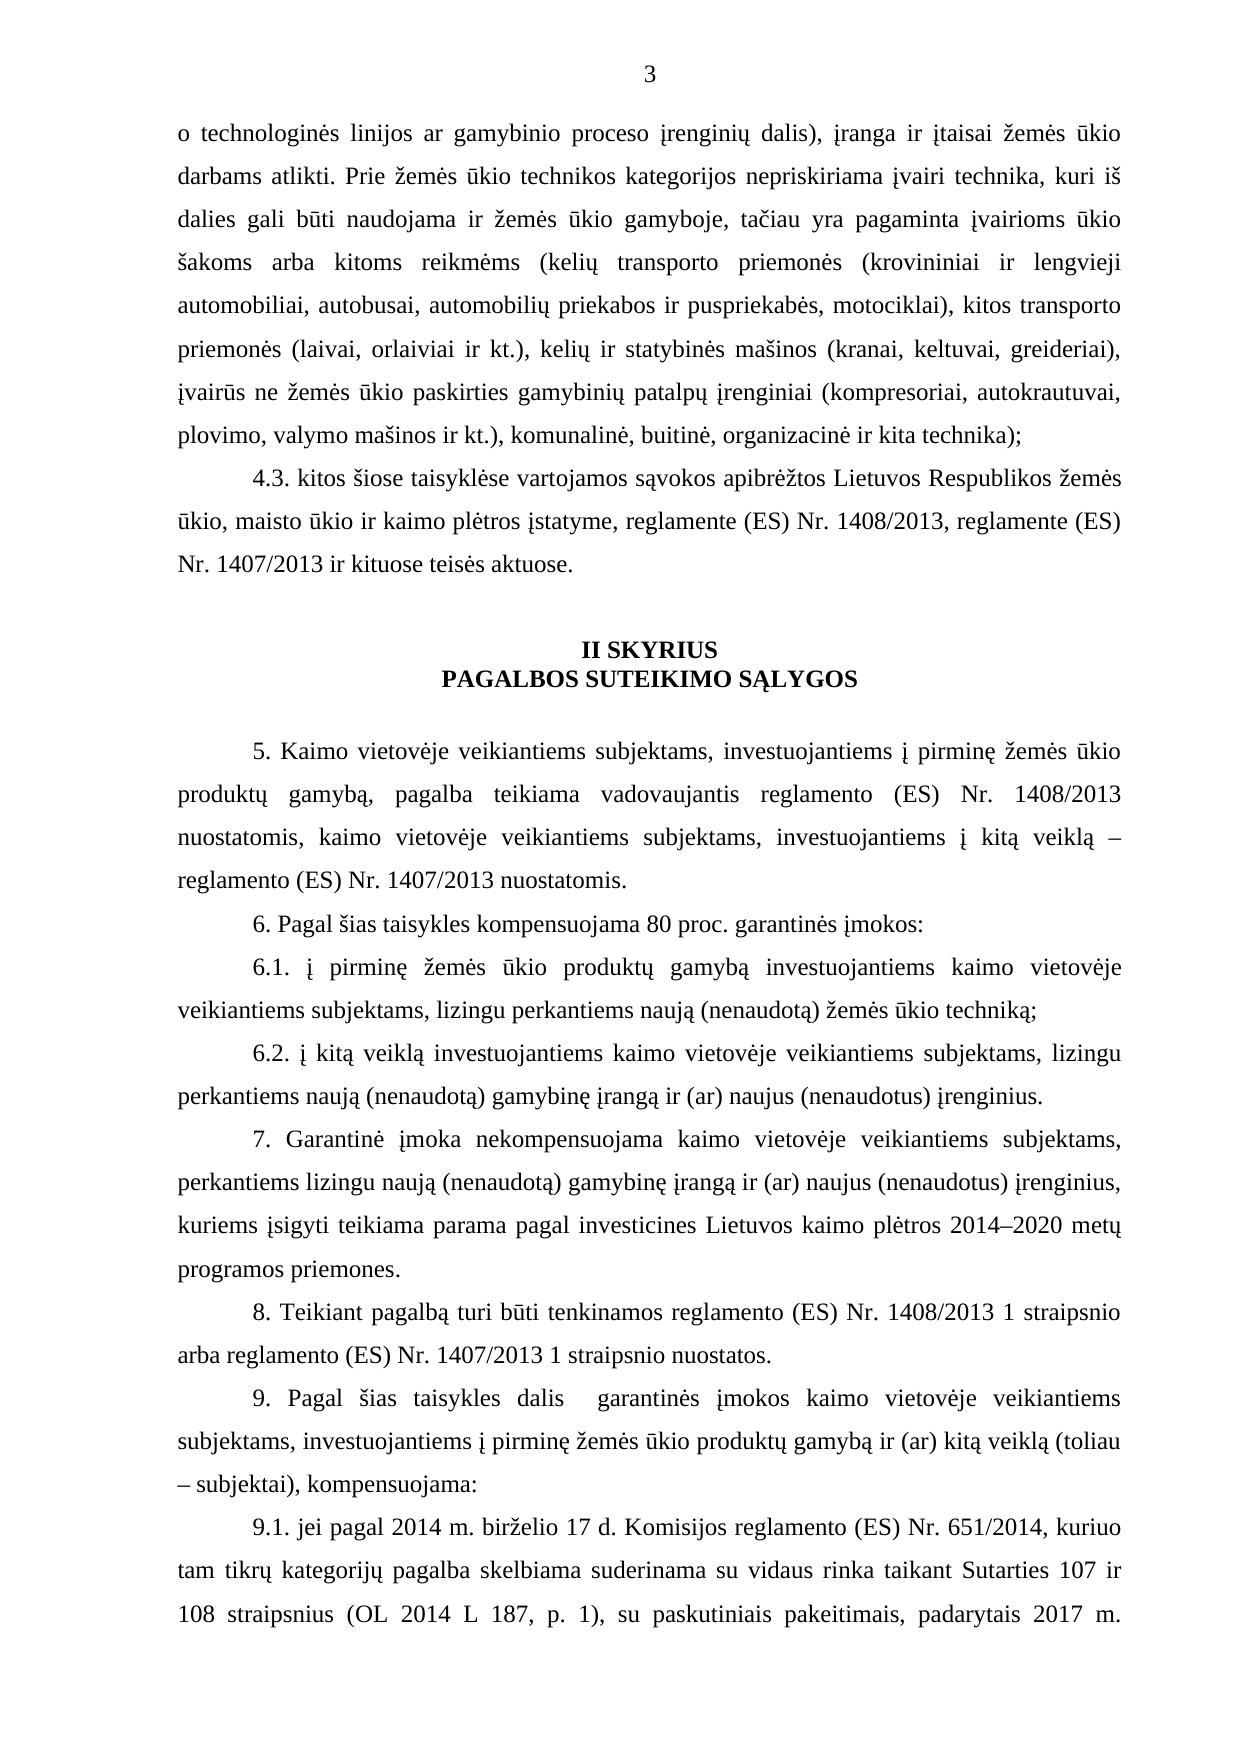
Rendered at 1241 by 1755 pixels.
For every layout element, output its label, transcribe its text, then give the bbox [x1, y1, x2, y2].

text 5. Kaimo vietovėje veikiantiems subjektams, investuojantiems į pirminę žemės ūkio produktų gamybą, pagalba teikiama vadovaujantis reglamento (ES) Nr. 1408/2013 nuostatomis, kaimo vietovėje veikiantiems subjektams, investuojantiems į kitą veiklą – reglamento (ES) Nr. 1407/2013 nuostatomis. [177, 736, 1122, 894]
text 4.3. kitos šiose taisyklėse vartojamos sąvokos apibrėžtos Lietuvos Respublikos žemės ūkio, maisto ūkio ir kaimo plėtros įstatyme, reglamente (ES) Nr. 1408/2013, reglamente (ES) Nr. 1407/2013 ir kituose teisės aktuose. [177, 463, 1122, 578]
text 9. Pagal šias taisykles dalis garantinės įmokos kaimo vietovėje veikiantiems subjektams, investuojantiems į pirminę žemės ūkio produktų gamybą ir (ar) kitą veiklą (toliau – subjektai), kompensuojama: [177, 1383, 1122, 1498]
text II SKYRIUS [177, 636, 1122, 664]
text PAGALBOS SUTEIKIMO SĄLYGOS [177, 664, 1122, 693]
text 6.1. į pirminę žemės ūkio produktų gamybą investuojantiems kaimo vietovėje veikiantiems subjektams, lizingu perkantiems naują (nenaudotą) žemės ūkio techniką; [177, 952, 1122, 1024]
text o technologinės linijos ar gamybinio proceso įrenginių dalis), įranga ir įtaisai žemės ūkio darbams atlikti. Prie žemės ūkio technikos kategorijos nepriskiriama įvairi technika, kuri iš dalies gali būti naudojama ir žemės ūkio gamyboje, tačiau yra pagaminta įvairioms ūkio šakoms arba kitoms reikmėms (kelių transporto priemonės (krovininiai ir lengvieji automobiliai, autobusai, automobilių priekabos ir puspriekabės, motociklai), kitos transporto priemonės (laivai, orlaiviai ir kt.), kelių ir statybinės mašinos (kranai, keltuvai, greideriai), įvairūs ne žemės ūkio paskirties gamybinių patalpų įrenginiai (kompresoriai, autokrautuvai, plovimo, valymo mašinos ir kt.), komunalinė, buitinė, organizacinė ir kita technika); [177, 118, 1122, 449]
text 6.2. į kitą veiklą investuojantiems kaimo vietovėje veikiantiems subjektams, lizingu perkantiems naują (nenaudotą) gamybinę įrangą ir (ar) naujus (nenaudotus) įrenginius. [177, 1038, 1122, 1110]
text 9.1. jei pagal 2014 m. birželio 17 d. Komisijos reglamento (ES) Nr. 651/2014, kuriuo tam tikrų kategorijų pagalba skelbiama suderinama su vidaus rinka taikant Sutarties 107 ir 108 straipsnius (OL 2014 L 187, p. 1), su paskutiniais pakeitimais, padarytais 2017 m. [177, 1512, 1122, 1627]
text 6. Pagal šias taisykles kompensuojama 80 proc. garantinės įmokos: [177, 909, 1122, 937]
text 7. Garantinė įmoka nekompensuojama kaimo vietovėje veikiantiems subjektams, perkantiems lizingu naują (nenaudotą) gamybinę įrangą ir (ar) naujus (nenaudotus) įrenginius, kuriems įsigyti teikiama parama pagal investicines Lietuvos kaimo plėtros 2014–2020 metų programos priemones. [177, 1124, 1122, 1282]
text 8. Teikiant pagalbą turi būti tenkinamos reglamento (ES) Nr. 1408/2013 1 straipsnio arba reglamento (ES) Nr. 1407/2013 1 straipsnio nuostatos. [177, 1297, 1122, 1369]
